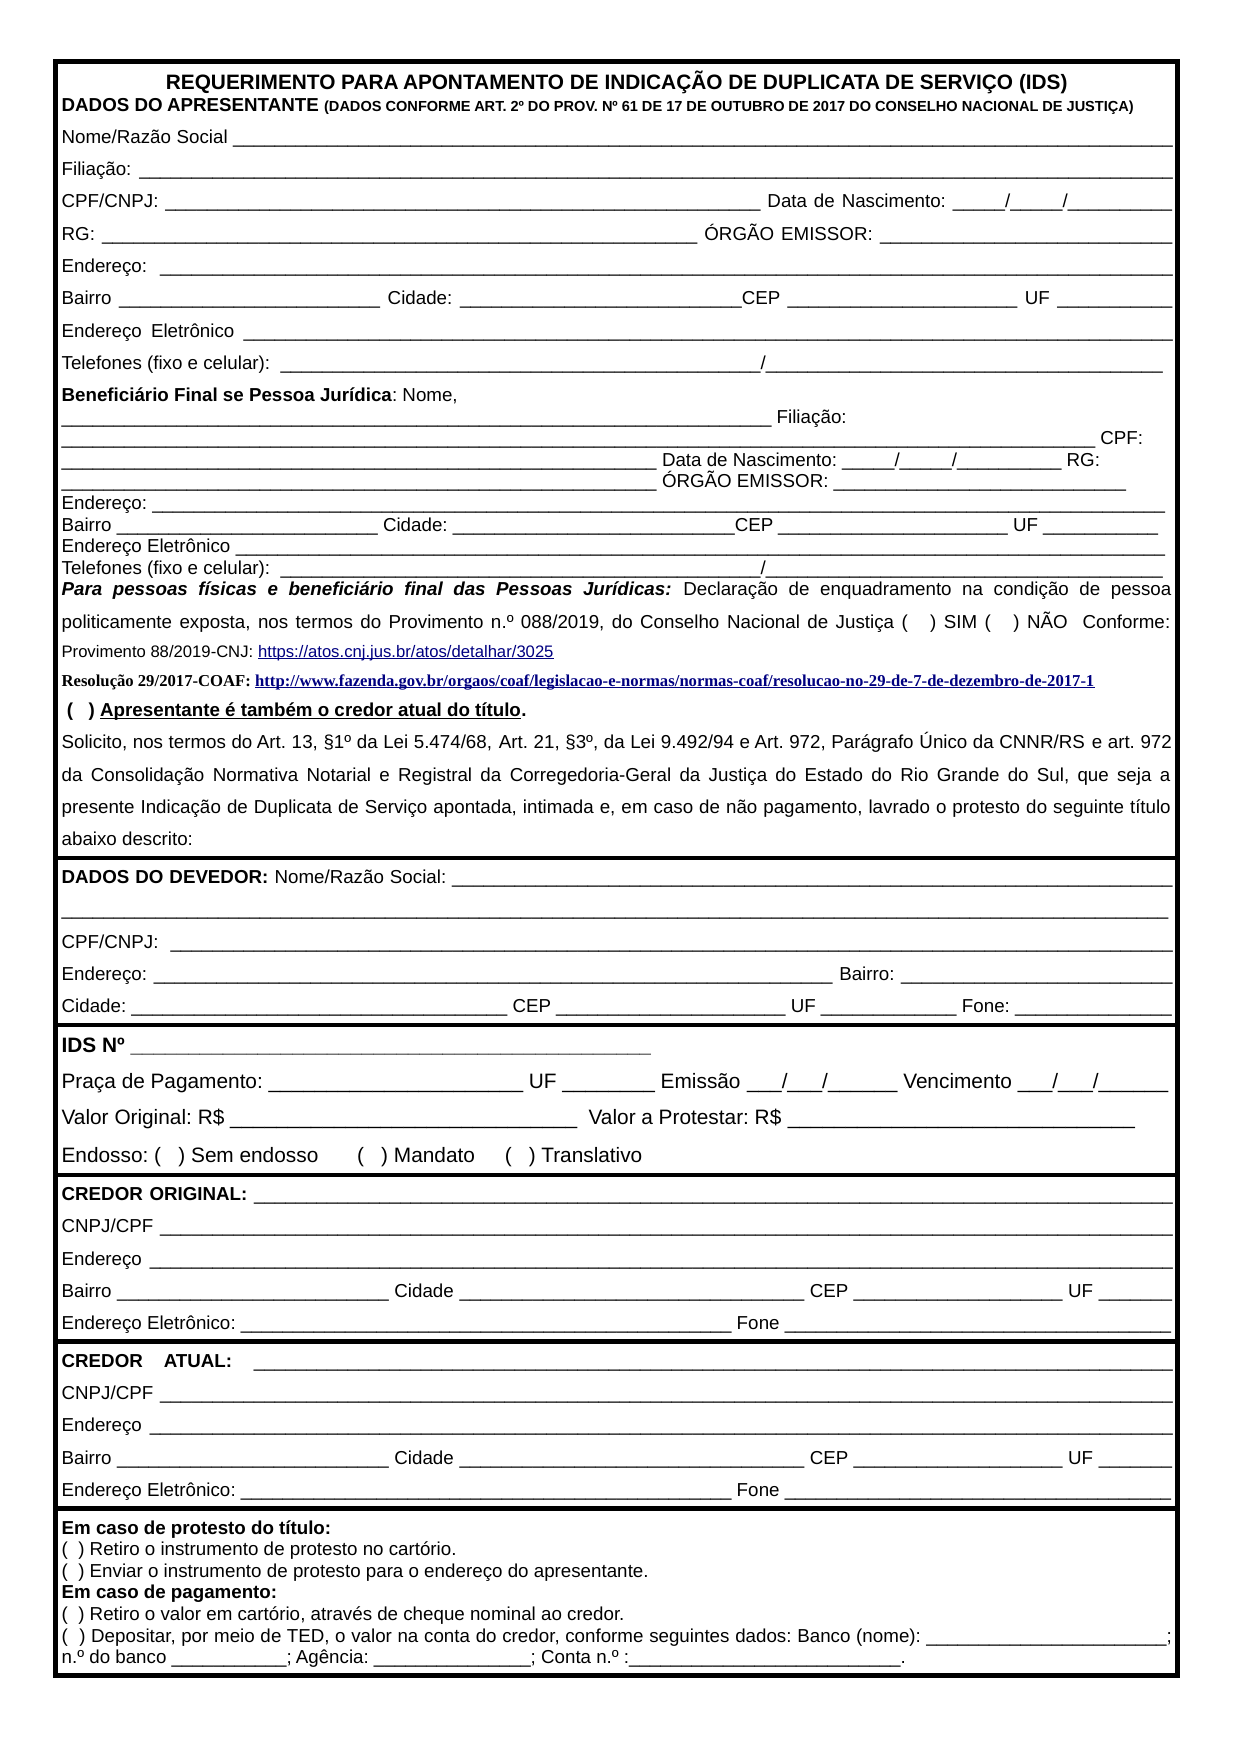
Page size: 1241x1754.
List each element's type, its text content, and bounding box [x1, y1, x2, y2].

table_cell Em caso de protesto do título: ( ) Retiro o instrumento de protesto no cartório. ( ) Enviar o instrumento de protesto para o endereço do apresentante. Em caso de pagamento: ( ) Retiro o valor em cartório, através de cheque nominal ao credor. ( ) Depositar, por meio de TED, o valor na conta do credor, conforme seguintes dados: Banco (nome): _______________________; n.º do banco ___________; Agência: _______________; Conta n.º :__________________________. [58, 1511, 1175, 1673]
table_header REQUERIMENTO PARA APONTAMENTO DE INDICAÇÃO DE DUPLICATA DE SERVIÇO (IDS) DADOS DO APRESENTANTE (DADOS CONFORME ART. 2º DO PROV. Nº 61 DE 17 DE OUTUBRO DE 2017 DO CONSELHO NACIONAL DE JUSTIÇA) Nome/Razão Social __________________________________________________________________________________________ Filiação: ___________________________________________________________________________________________________ CPF/CNPJ: _________________________________________________________ Data de Nascimento: _____/_____/__________ RG: _________________________________________________________ ÓRGÃO EMISSOR: ____________________________ Endereço: _________________________________________________________________________________________________ Bairro _________________________ Cidade: ___________________________CEP ______________________ UF ___________ Endereço Eletrônico _________________________________________________________________________________________ Telefones (fixo e celular): ______________________________________________/______________________________________ Beneficiário Final se Pessoa Jurídica: Nome, ____________________________________________________________________ Filiação: ___________________________________________________________________________________________________ CPF: _________________________________________________________ Data de Nascimento: _____/_____/__________ RG: _________________________________________________________ ÓRGÃO EMISSOR: ____________________________ Endereço: _________________________________________________________________________________________________ Bairro _________________________ Cidade: ___________________________CEP ______________________ UF ___________ Endereço Eletrônico _________________________________________________________________________________________ Telefones (fixo e celular): ______________________________________________/______________________________________ Para pessoas físicas e beneficiário final das Pessoas Jurídicas: Declaração de enquadramento na condição de pessoa politicamente exposta, nos termos do Provimento n.º 088/2019, do Conselho Nacional de Justiça ( ) SIM ( ) NÃO Conforme: Provimento 88/2019-CNJ: https://atos.cnj.jus.br/atos/detalhar/3025 Resolução 29/2017-COAF: http://www.fazenda.gov.br/orgaos/coaf/legislacao-e-normas/normas-coaf/resolucao-no-29-de-7-de-dezembro-de-2017-1 ( ) Apresentante é também o credor atual do título. Solicito, nos termos do Art. 13, §1º da Lei 5.474/68, Art. 21, §3º, da Lei 9.492/94 e Art. 972, Parágrafo Único da CNNR/RS e art. 972 da Consolidação Normativa Notarial e Registral da Corregedoria-Geral da Justiça do Estado do Rio Grande do Sul, que seja a presente Indicação de Duplicata de Serviço apontada, intimada e, em caso de não pagamento, lavrado o protesto do seguinte título abaixo descrito: [58, 64, 1175, 856]
table_cell DADOS DO DEVEDOR: Nome/Razão Social: _____________________________________________________________________ __________________________________________________________________________________________________________ CPF/CNPJ: ________________________________________________________________________________________________ Endereço: _________________________________________________________________ Bairro: __________________________ Cidade: ____________________________________ CEP ______________________ UF _____________ Fone: _______________ [58, 860, 1175, 1022]
table_cell CREDOR ORIGINAL: ________________________________________________________________________________________ CNPJ/CPF _________________________________________________________________________________________________ Endereço __________________________________________________________________________________________________ Bairro __________________________ Cidade _________________________________ CEP ____________________ UF _______ Endereço Eletrônico: _______________________________________________ Fone _____________________________________ [58, 1177, 1175, 1339]
table_cell CREDOR ATUAL: ________________________________________________________________________________________ CNPJ/CPF _________________________________________________________________________________________________ Endereço __________________________________________________________________________________________________ Bairro __________________________ Cidade _________________________________ CEP ____________________ UF _______ Endereço Eletrônico: _______________________________________________ Fone _____________________________________ [58, 1344, 1175, 1506]
table_cell IDS Nº _____________________________________________ Praça de Pagamento: ______________________ UF ________ Emissão ___/___/______ Vencimento ___/___/______ Valor Original: R$ ______________________________ Valor a Protestar: R$ ______________________________ Endosso: ( ) Sem endosso ( ) Mandato ( ) Translativo [58, 1027, 1175, 1172]
